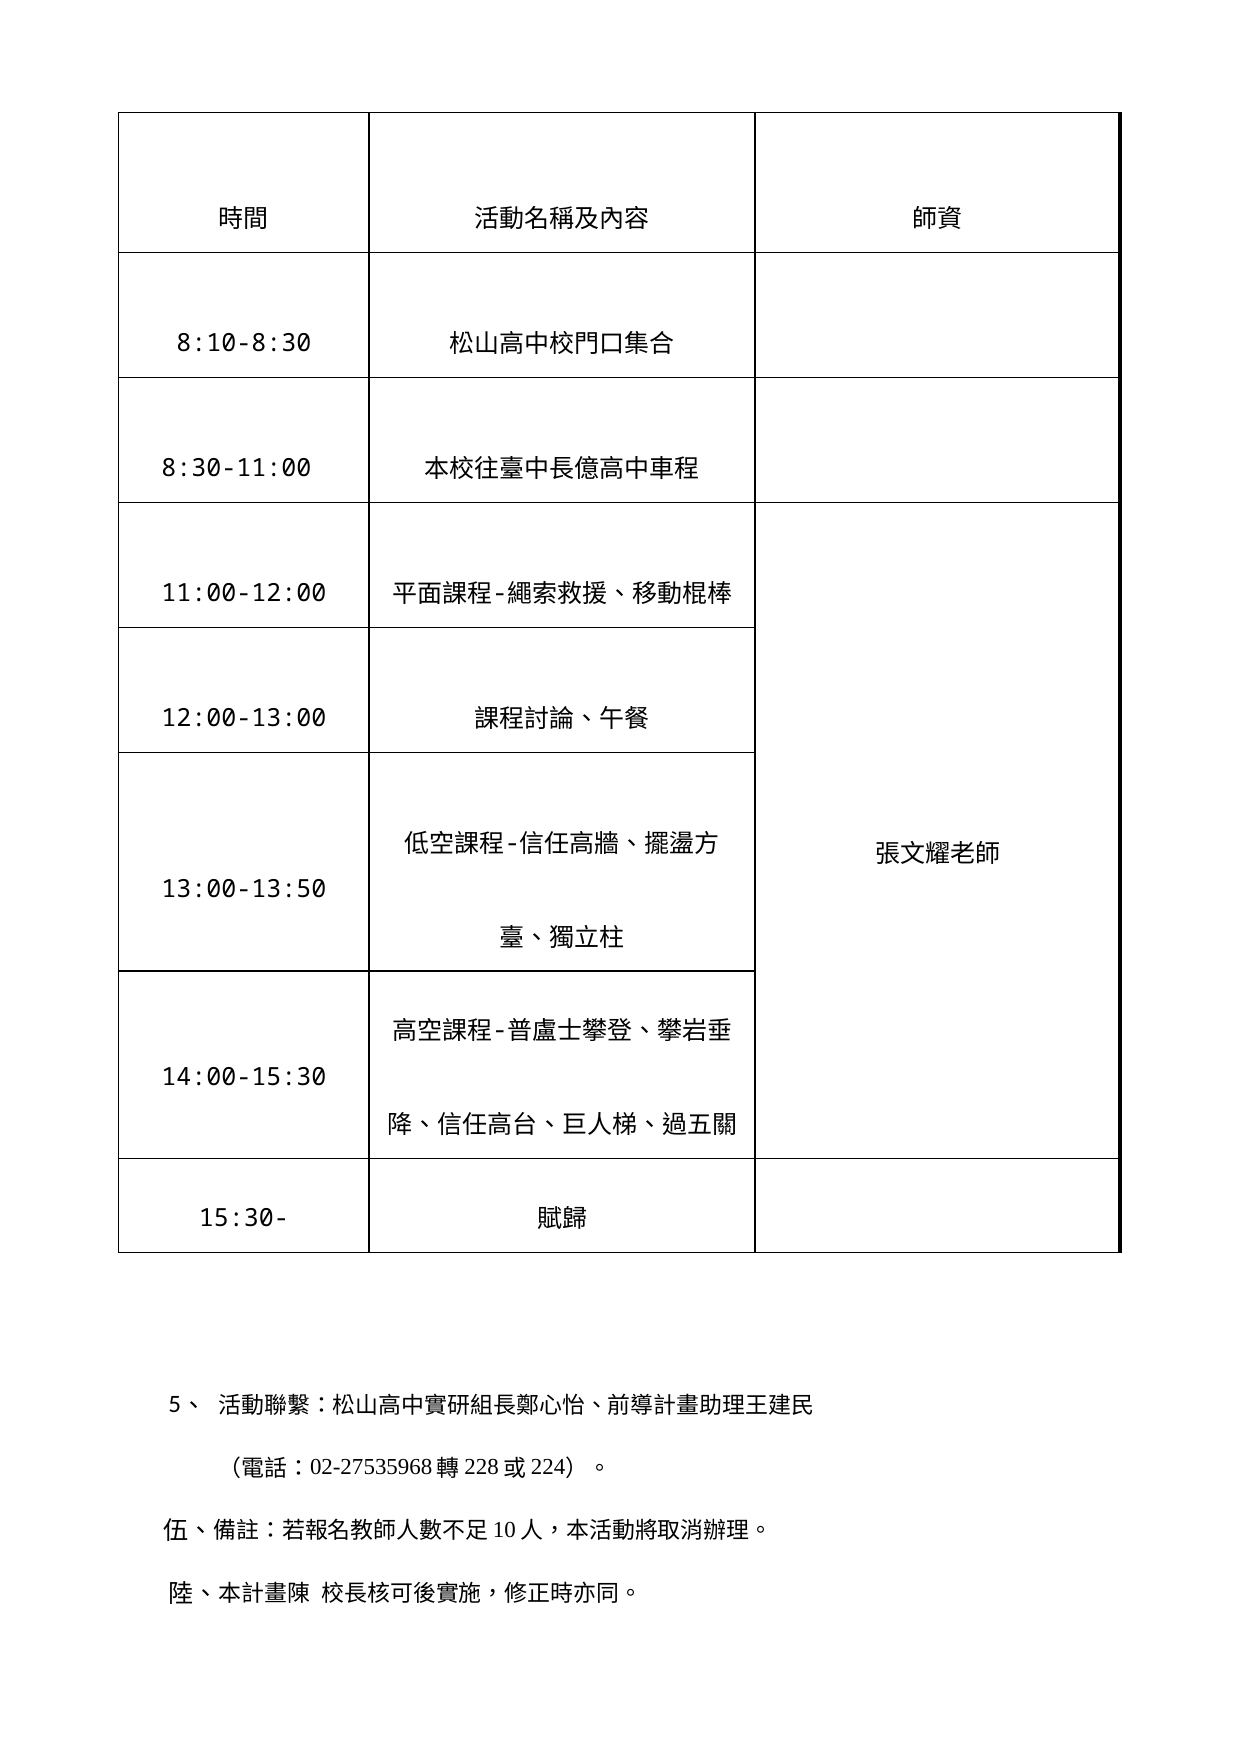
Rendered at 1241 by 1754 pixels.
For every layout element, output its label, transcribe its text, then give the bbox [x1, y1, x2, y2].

table_cell 11:00-12:00 [119, 503, 368, 626]
table_cell 15:30- [119, 1159, 368, 1251]
list 活動聯繫：松山高中實研組長鄭心怡、前導計畫助理王建民 [168, 1362, 1122, 1425]
table_cell 高空課程-普盧士攀登、攀岩垂降、信任高台、巨人梯、過五關 [370, 972, 754, 1158]
list 本計畫陳 校長核可後實施，修正時亦同。 [168, 1550, 1122, 1612]
table_cell 本校往臺中長億高中車程 [370, 378, 754, 501]
table_cell 8:10-8:30 [119, 253, 368, 376]
table_header 師資 [756, 113, 1118, 251]
table_cell 張文耀老師 [756, 503, 1118, 1158]
table_cell 13:00-13:50 [119, 753, 368, 970]
table_cell 平面課程-繩索救援、移動棍棒 [370, 503, 754, 626]
table_cell 松山高中校門口集合 [370, 253, 754, 376]
table_cell 14:00-15:30 [119, 972, 368, 1158]
table_cell [756, 378, 1118, 501]
table_cell 12:00-13:00 [119, 628, 368, 751]
table_header 活動名稱及內容 [370, 113, 754, 251]
table_cell 課程討論、午餐 [370, 628, 754, 751]
table_cell 8:30-11:00 [119, 378, 368, 501]
table_cell 賦歸 [370, 1159, 754, 1251]
table_cell [756, 1159, 1118, 1251]
list 備註：若報名教師人數不足10人，本活動將取消辦理。 [163, 1487, 1122, 1550]
table_header 時間 [119, 113, 368, 251]
table_cell [756, 253, 1118, 376]
text （電話：02-27535968轉228或224）。 [218, 1425, 1122, 1487]
table_cell 低空課程-信任高牆、擺盪方臺、獨立柱 [370, 753, 754, 970]
